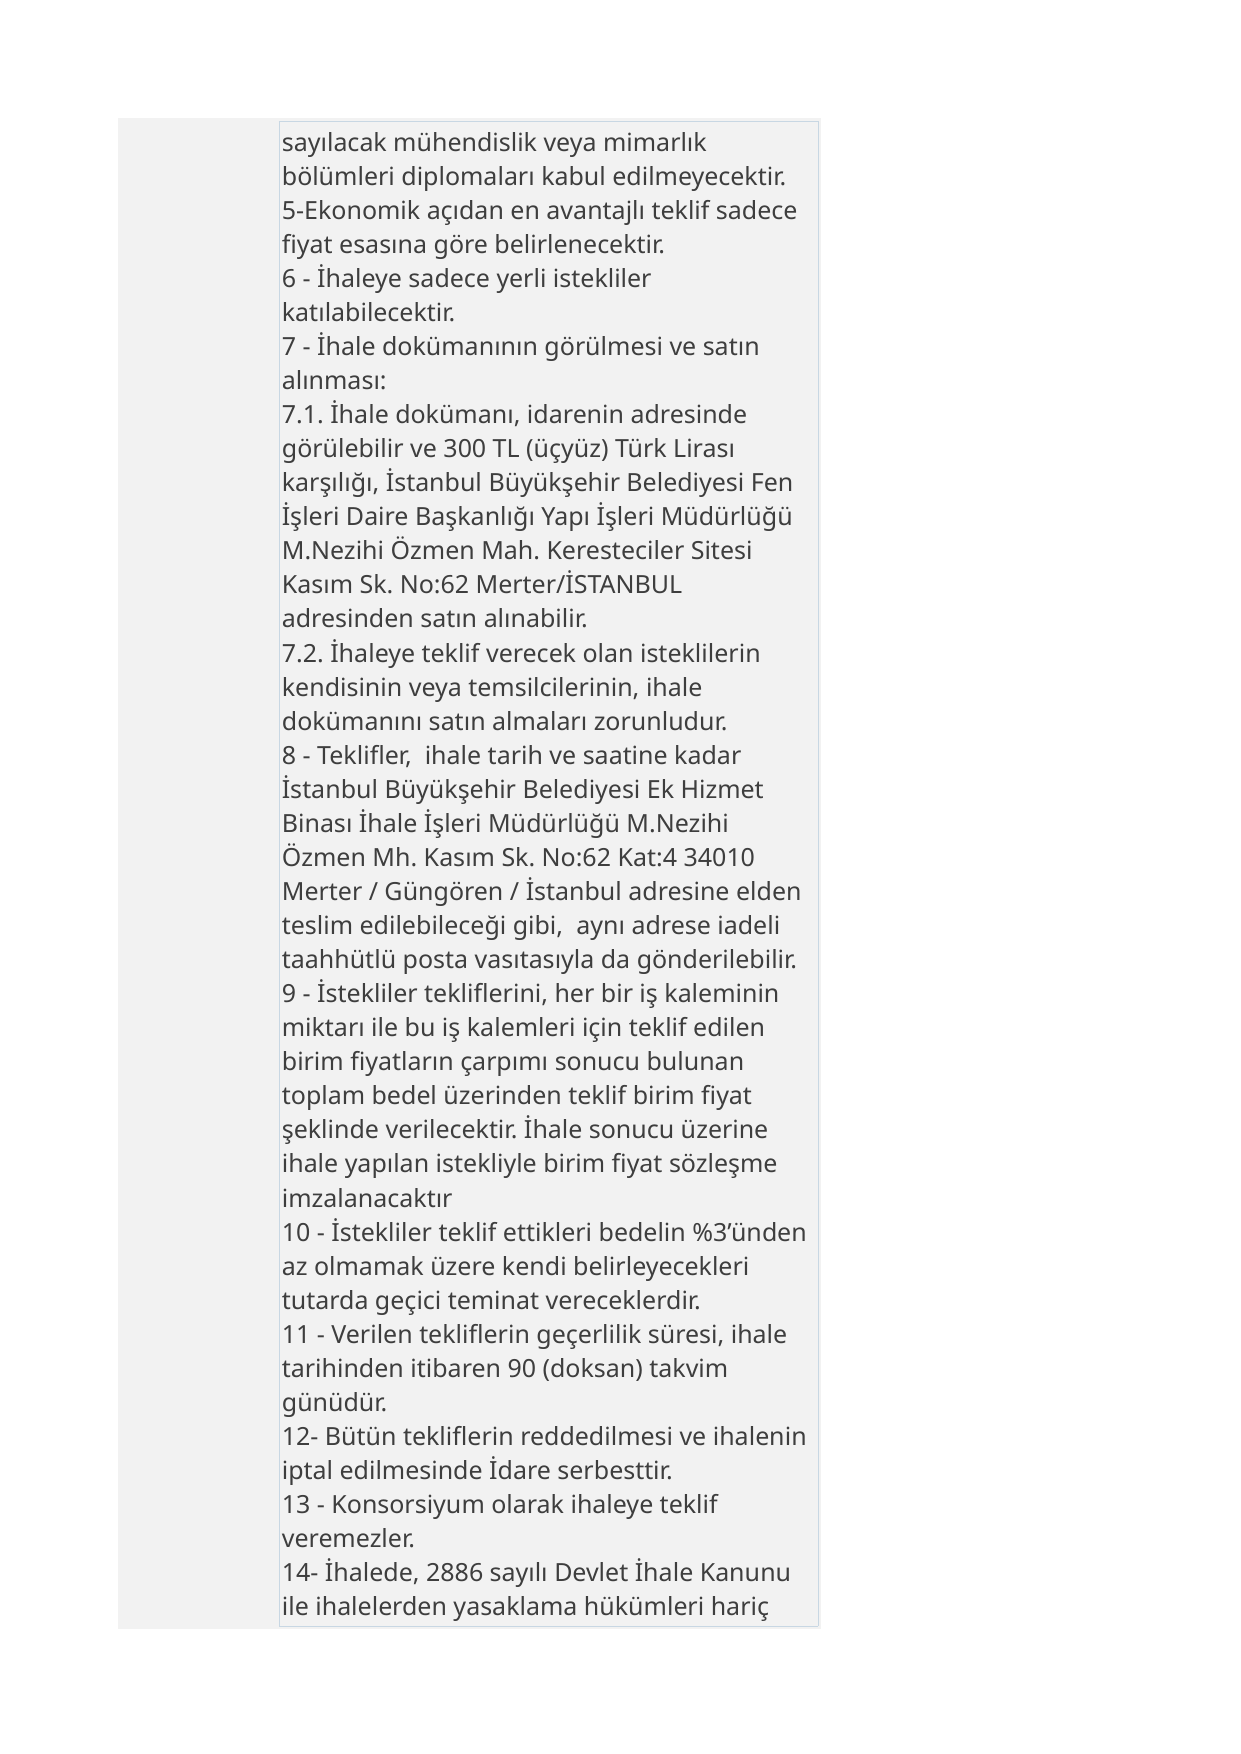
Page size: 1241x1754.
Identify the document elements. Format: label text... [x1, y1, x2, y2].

table_cell sayılacak mühendislik veya mimarlık bölümleri diplomaları kabul edilmeyecektir. 5-Ekonomik açıdan en avantajlı teklif sadece fiyat esasına göre belirlenecektir. 6 - İhaleye sadece yerli istekliler katılabilecektir. 7 - İhale dokümanının görülmesi ve satın alınması: 7.1. İhale dokümanı, idarenin adresinde görülebilir ve 300 TL (üçyüz) Türk Lirası karşılığı, İstanbul Büyükşehir Belediyesi Fen İşleri Daire Başkanlığı Yapı İşleri Müdürlüğü M.Nezihi Özmen Mah. Keresteciler Sitesi Kasım Sk. No:62 Merter/İSTANBUL adresinden satın alınabilir. 7.2. İhaleye teklif verecek olan isteklilerin kendisinin veya temsilcilerinin, ihale dokümanını satın almaları zorunludur. 8 - Teklifler, ihale tarih ve saatine kadar İstanbul Büyükşehir Belediyesi Ek Hizmet Binası İhale İşleri Müdürlüğü M.Nezihi Özmen Mh. Kasım Sk. No:62 Kat:4 34010 Merter / Güngören / İstanbul adresine elden teslim edilebileceği gibi, aynı adrese iadeli taahhütlü posta vasıtasıyla da gönderilebilir. 9 - İstekliler tekliflerini, her bir iş kaleminin miktarı ile bu iş kalemleri için teklif edilen birim fiyatların çarpımı sonucu bulunan toplam bedel üzerinden teklif birim fiyat şeklinde verilecektir. İhale sonucu üzerine ihale yapılan istekliyle birim fiyat sözleşme imzalanacaktır 10 - İstekliler teklif ettikleri bedelin %3’ünden az olmamak üzere kendi belirleyecekleri tutarda geçici teminat vereceklerdir. 11 - Verilen tekliflerin geçerlilik süresi, ihale tarihinden itibaren 90 (doksan) takvim günüdür. 12- Bütün tekliflerin reddedilmesi ve ihalenin iptal edilmesinde İdare serbesttir. 13 - Konsorsiyum olarak ihaleye teklif veremezler. 14- İhalede, 2886 sayılı Devlet İhale Kanunu ile ihalelerden yasaklama hükümleri hariç [276, 118, 821, 1629]
table_cell [118, 118, 276, 1629]
